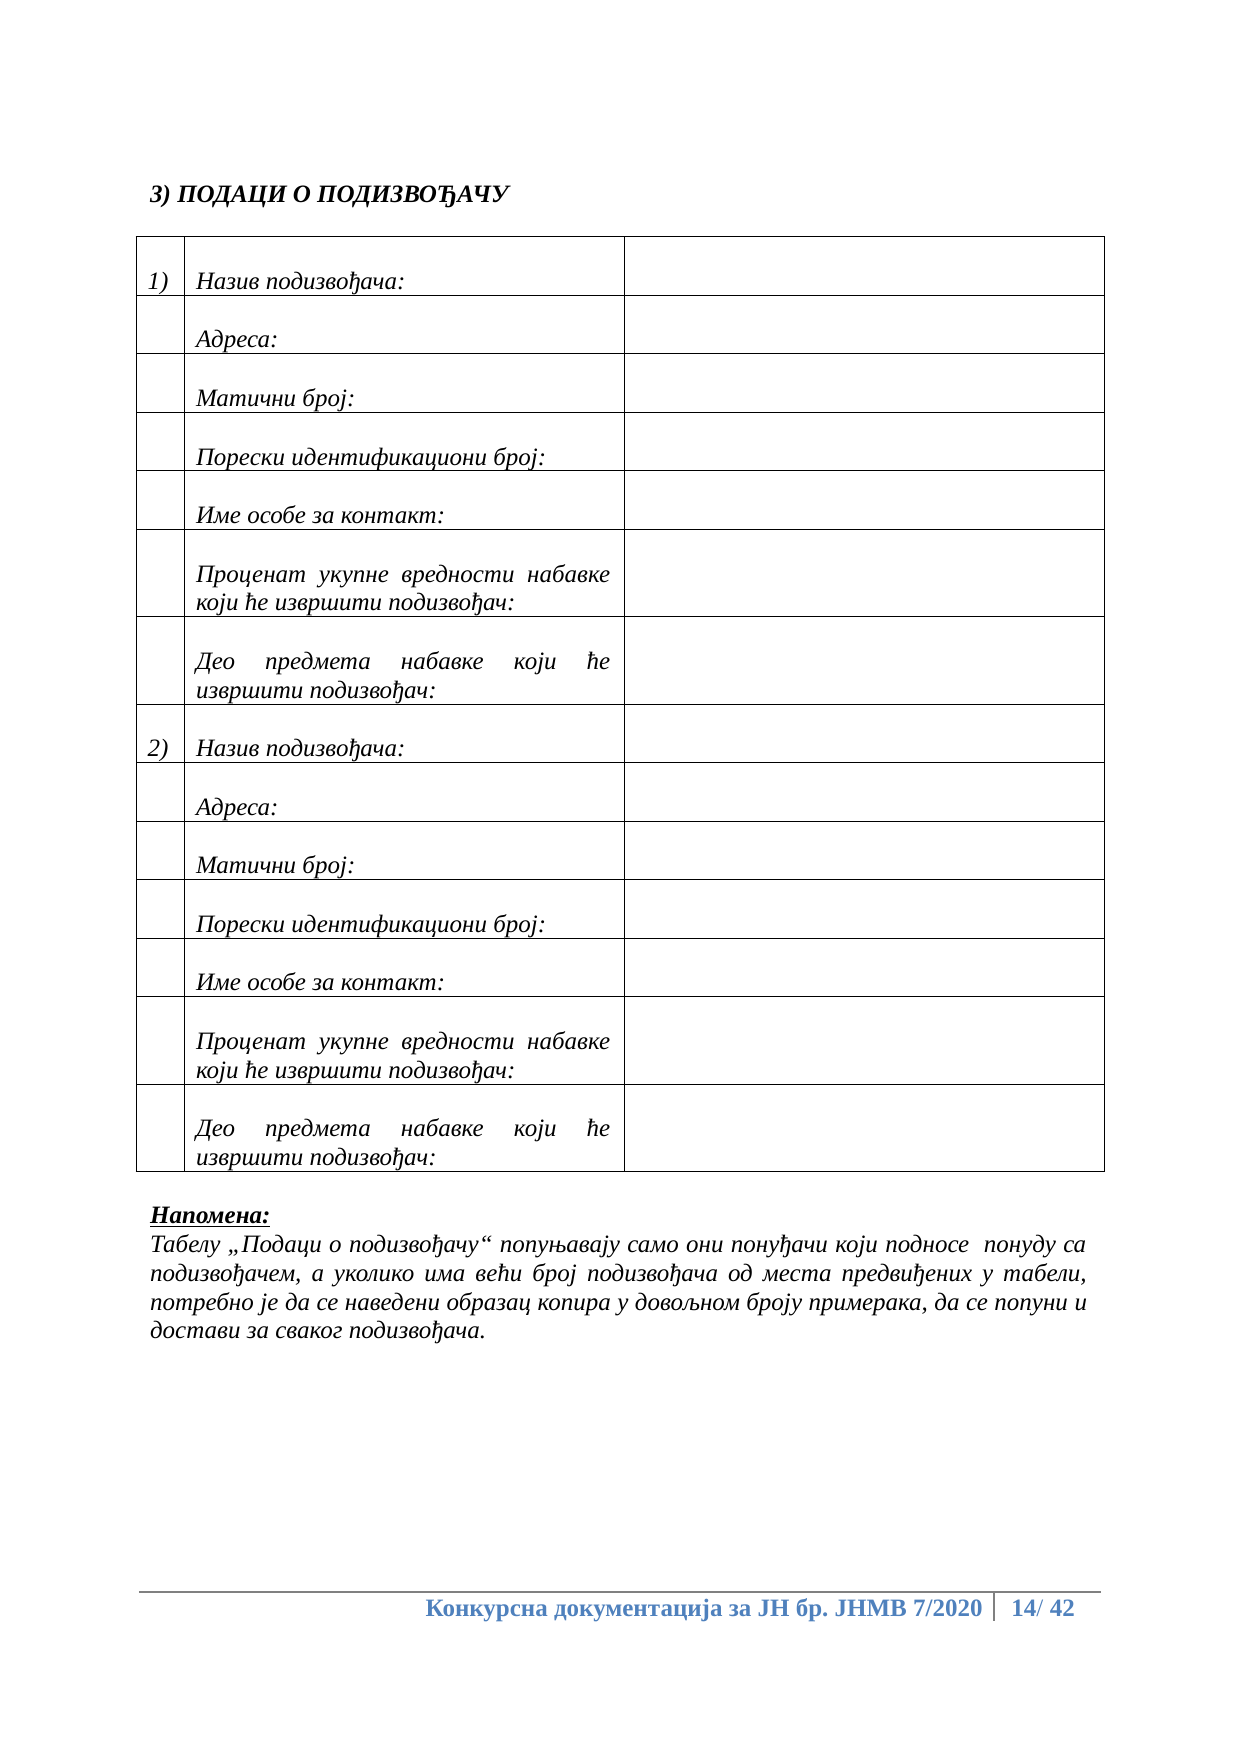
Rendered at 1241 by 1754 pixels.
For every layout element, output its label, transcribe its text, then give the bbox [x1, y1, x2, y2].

table_cell [137, 471, 184, 529]
table_cell Адреса: [185, 763, 624, 821]
table_cell [625, 413, 1104, 470]
text Напомена: [150, 1201, 1090, 1229]
table_cell 2) [137, 705, 184, 762]
table_cell [137, 880, 184, 938]
table_cell Проценат укупне вредности набавке који ће извршити подизвођач: [185, 530, 624, 616]
table_header [625, 237, 1104, 295]
table_cell [137, 822, 184, 879]
table_cell Проценат укупне вредности набавке који ће извршити подизвођач: [185, 997, 624, 1083]
table_cell [137, 530, 184, 616]
table_cell Назив подизвођача: [185, 705, 624, 762]
table_cell Порески идентификациони број: [185, 880, 624, 938]
table_cell [625, 705, 1104, 762]
table_cell [625, 471, 1104, 529]
table_cell [625, 763, 1104, 821]
table_header Назив подизвођача: [185, 237, 624, 295]
table_header 1) [137, 237, 184, 295]
table_cell [625, 1085, 1104, 1171]
table_cell Матични број: [185, 822, 624, 879]
table_cell [137, 617, 184, 703]
table_cell [137, 763, 184, 821]
table_cell Име особе за контакт: [185, 471, 624, 529]
table_cell Матични број: [185, 354, 624, 412]
table_cell [625, 617, 1104, 703]
table_cell [137, 1085, 184, 1171]
table_cell [625, 354, 1104, 412]
table_cell [625, 997, 1104, 1083]
table_cell [625, 939, 1104, 996]
text 3) ПОДАЦИ О ПОДИЗВОЂАЧУ [150, 179, 1090, 207]
table_cell Део предмета набавке који ће извршити подизвођач: [185, 1085, 624, 1171]
table_cell Име особе за контакт: [185, 939, 624, 996]
table_cell [625, 296, 1104, 353]
table_cell [137, 997, 184, 1083]
table_cell [625, 822, 1104, 879]
table_cell Део предмета набавке који ће извршити подизвођач: [185, 617, 624, 703]
table_cell [137, 296, 184, 353]
table_cell [137, 939, 184, 996]
table_cell Адреса: [185, 296, 624, 353]
text Табелу „Подаци о подизвођачу“ попуњавају само они понуђачи који подносе понуду са подизвођачем, а уколико има већи број подизвођача од места предвиђених у табели, потребно је да се наведени образац копира у довољном броју примерака, да се попуни и достави за сваког подизвођача. [150, 1229, 1090, 1344]
table_cell [625, 530, 1104, 616]
table_cell [137, 413, 184, 470]
table_cell [137, 354, 184, 412]
table_cell Порески идентификациони број: [185, 413, 624, 470]
table_cell [625, 880, 1104, 938]
